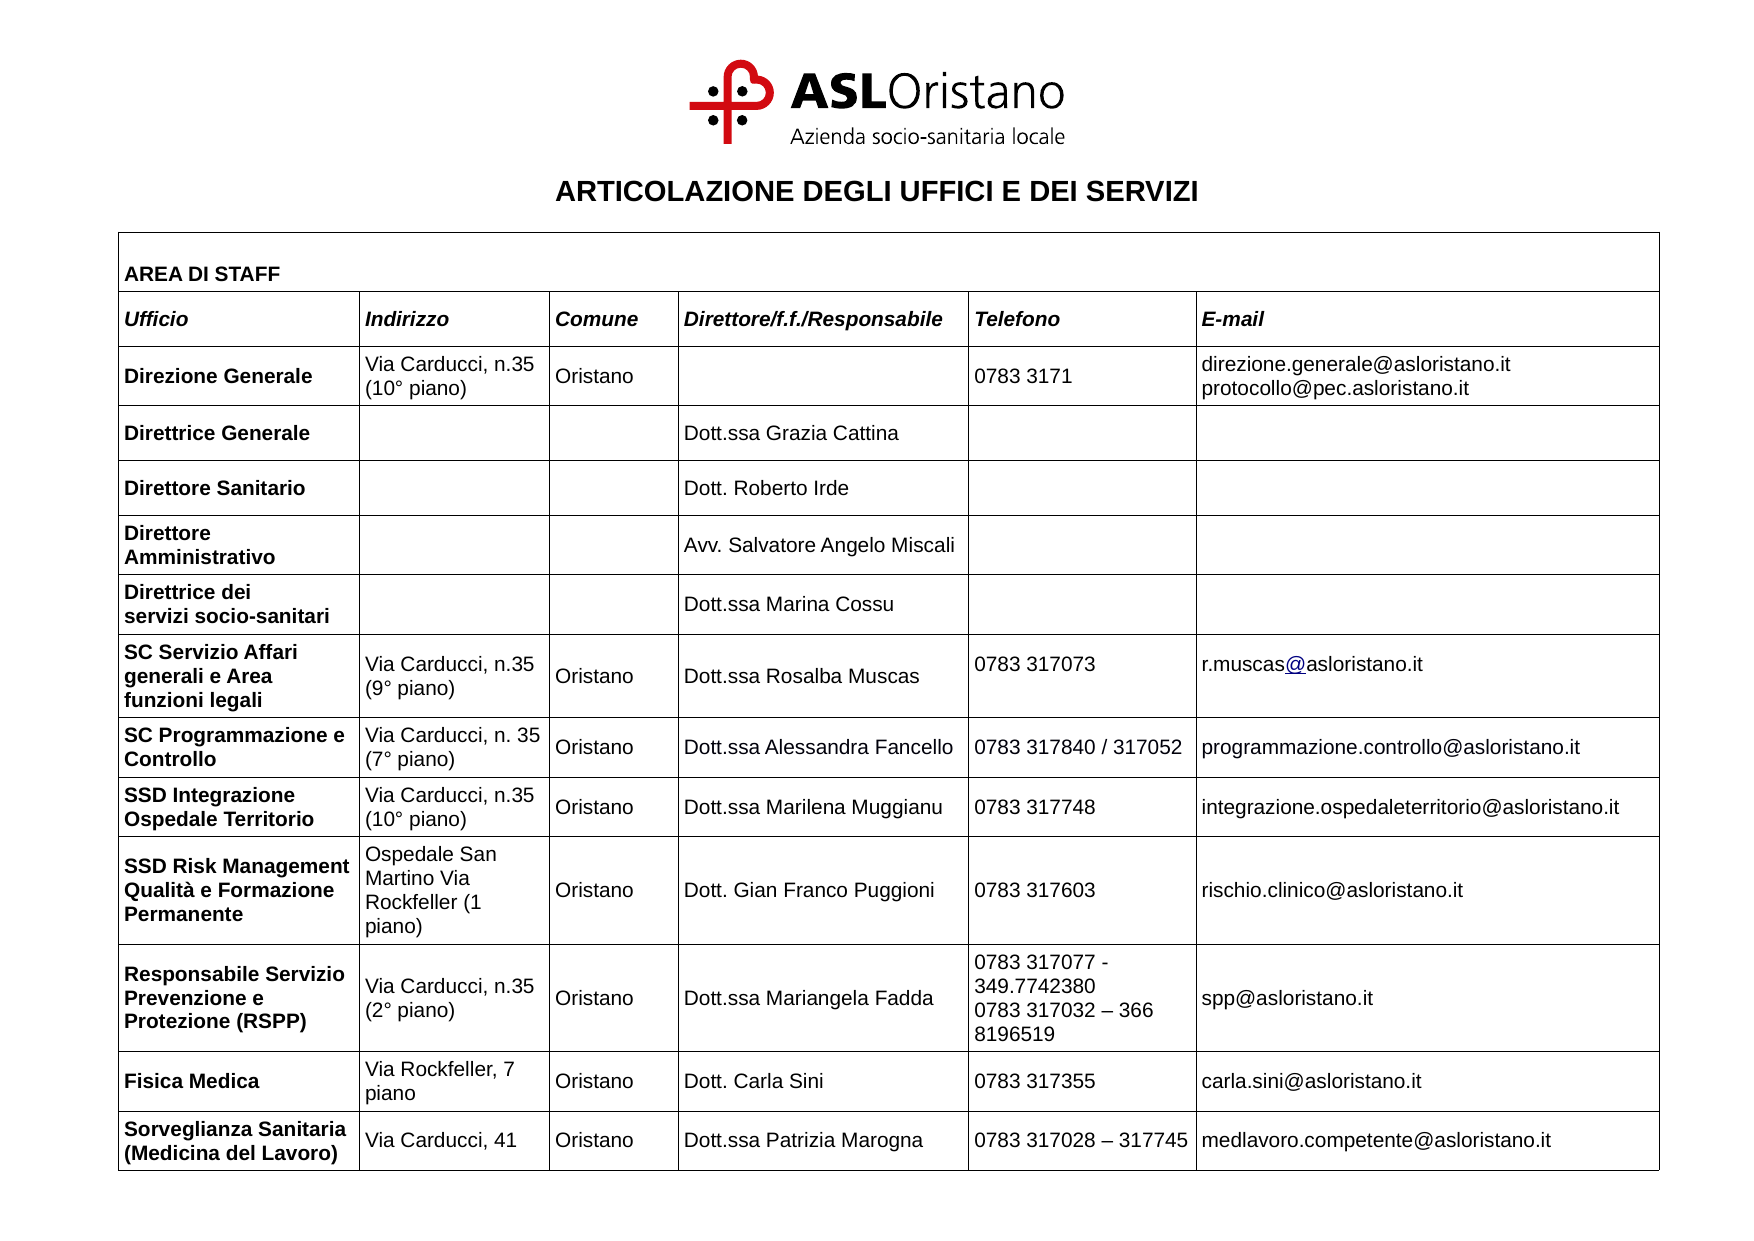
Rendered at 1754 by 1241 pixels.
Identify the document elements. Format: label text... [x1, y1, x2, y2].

table_cell Dott.ssa Marilena Muggianu [679, 778, 968, 836]
table_cell Via Carducci, n.35 (2° piano) [360, 945, 549, 1051]
table_cell Dott.ssa Mariangela Fadda [679, 945, 968, 1051]
table_cell 0783 317748 [969, 778, 1196, 836]
table_cell Dott.ssa Marina Cossu [679, 575, 968, 634]
table_cell 0783 317073 [969, 635, 1196, 717]
table_cell Direttrice Generale [119, 406, 359, 460]
table_cell SSD Risk Management Qualità e Formazione Permanente [119, 837, 359, 944]
table_cell Ospedale San Martino Via Rockfeller (1 piano) [360, 837, 549, 944]
table_cell Oristano [550, 1052, 678, 1111]
table_cell Oristano [550, 837, 678, 944]
table_cell [1197, 461, 1659, 515]
table_cell Avv. Salvatore Angelo Miscali [679, 516, 968, 574]
table_cell programmazione.controllo@asloristano.it [1197, 718, 1659, 777]
table_cell Via Carducci, 41 [360, 1112, 549, 1170]
table_cell spp@asloristano.it [1197, 945, 1659, 1051]
table_cell Oristano [550, 635, 678, 717]
table_cell [679, 347, 968, 405]
table_cell Dott.ssa Patrizia Marogna [679, 1112, 968, 1170]
table_cell [550, 575, 678, 634]
table_cell [550, 406, 678, 460]
table_cell Direzione Generale [119, 347, 359, 405]
table_header AREA DI STAFF [119, 233, 1659, 291]
text ARTICOLAZIONE DEGLI UFFICI E DEI SERVIZI [118, 174, 1636, 208]
table_cell SSD Integrazione Ospedale Territorio [119, 778, 359, 836]
table_cell Direttore/f.f./Responsabile [679, 292, 968, 346]
table_cell Fisica Medica [119, 1052, 359, 1111]
table_cell Direttrice dei servizi socio-sanitari [119, 575, 359, 634]
table_cell Oristano [550, 1112, 678, 1170]
table_cell Direttore Sanitario [119, 461, 359, 515]
table_cell Ufficio [119, 292, 359, 346]
table_cell [360, 406, 549, 460]
table_cell [969, 406, 1196, 460]
table_cell [550, 461, 678, 515]
table_cell [360, 461, 549, 515]
table_cell [360, 575, 549, 634]
table_cell Via Carducci, n.35 (10° piano) [360, 778, 549, 836]
table_cell medlavoro.competente@asloristano.it [1197, 1112, 1659, 1170]
table_cell Dott. Gian Franco Puggioni [679, 837, 968, 944]
table_cell [969, 461, 1196, 515]
table_cell carla.sini@asloristano.it [1197, 1052, 1659, 1111]
table_cell [1197, 406, 1659, 460]
table_cell Direttore Amministrativo [119, 516, 359, 574]
table_cell Dott.ssa Rosalba Muscas [679, 635, 968, 717]
table_cell E-mail [1197, 292, 1659, 346]
table_cell Oristano [550, 778, 678, 836]
table_cell [550, 516, 678, 574]
table_cell 0783 317077 - 349.7742380 0783 317032 – 366 8196519 [969, 945, 1196, 1051]
table_cell SC Programmazione e Controllo [119, 718, 359, 777]
table_cell [969, 575, 1196, 634]
table_cell Via Carducci, n.35 (10° piano) [360, 347, 549, 405]
table_cell Dott. Carla Sini [679, 1052, 968, 1111]
table_cell Comune [550, 292, 678, 346]
table_cell 0783 317603 [969, 837, 1196, 944]
table_cell 0783 3171 [969, 347, 1196, 405]
table_cell Responsabile Servizio Prevenzione e Protezione (RSPP) [119, 945, 359, 1051]
table_cell rischio.clinico@asloristano.it [1197, 837, 1659, 944]
table_cell Telefono [969, 292, 1196, 346]
table_cell 0783 317028 – 317745 [969, 1112, 1196, 1170]
table_cell [1197, 516, 1659, 574]
table_cell Dott. Roberto Irde [679, 461, 968, 515]
table_cell 0783 317355 [969, 1052, 1196, 1111]
table_cell [360, 516, 549, 574]
table_cell Oristano [550, 347, 678, 405]
table_cell Via Carducci, n. 35 (7° piano) [360, 718, 549, 777]
table_cell Dott.ssa Alessandra Fancello [679, 718, 968, 777]
table_cell Indirizzo [360, 292, 549, 346]
table_cell Via Carducci, n.35 (9° piano) [360, 635, 549, 717]
table_cell Sorveglianza Sanitaria (Medicina del Lavoro) [119, 1112, 359, 1170]
table_cell Oristano [550, 945, 678, 1051]
table_cell 0783 317840 / 317052 [969, 718, 1196, 777]
table_cell r.muscas@asloristano.it [1197, 635, 1659, 717]
table_cell Oristano [550, 718, 678, 777]
table_cell [1197, 575, 1659, 634]
table_cell direzione.generale@asloristano.it protocollo@pec.asloristano.it [1197, 347, 1659, 405]
table_cell [969, 516, 1196, 574]
table_cell Via Rockfeller, 7 piano [360, 1052, 549, 1111]
table_cell Dott.ssa Grazia Cattina [679, 406, 968, 460]
table_cell SC Servizio Affari generali e Area funzioni legali [119, 635, 359, 717]
table_cell integrazione.ospedaleterritorio@asloristano.it [1197, 778, 1659, 836]
